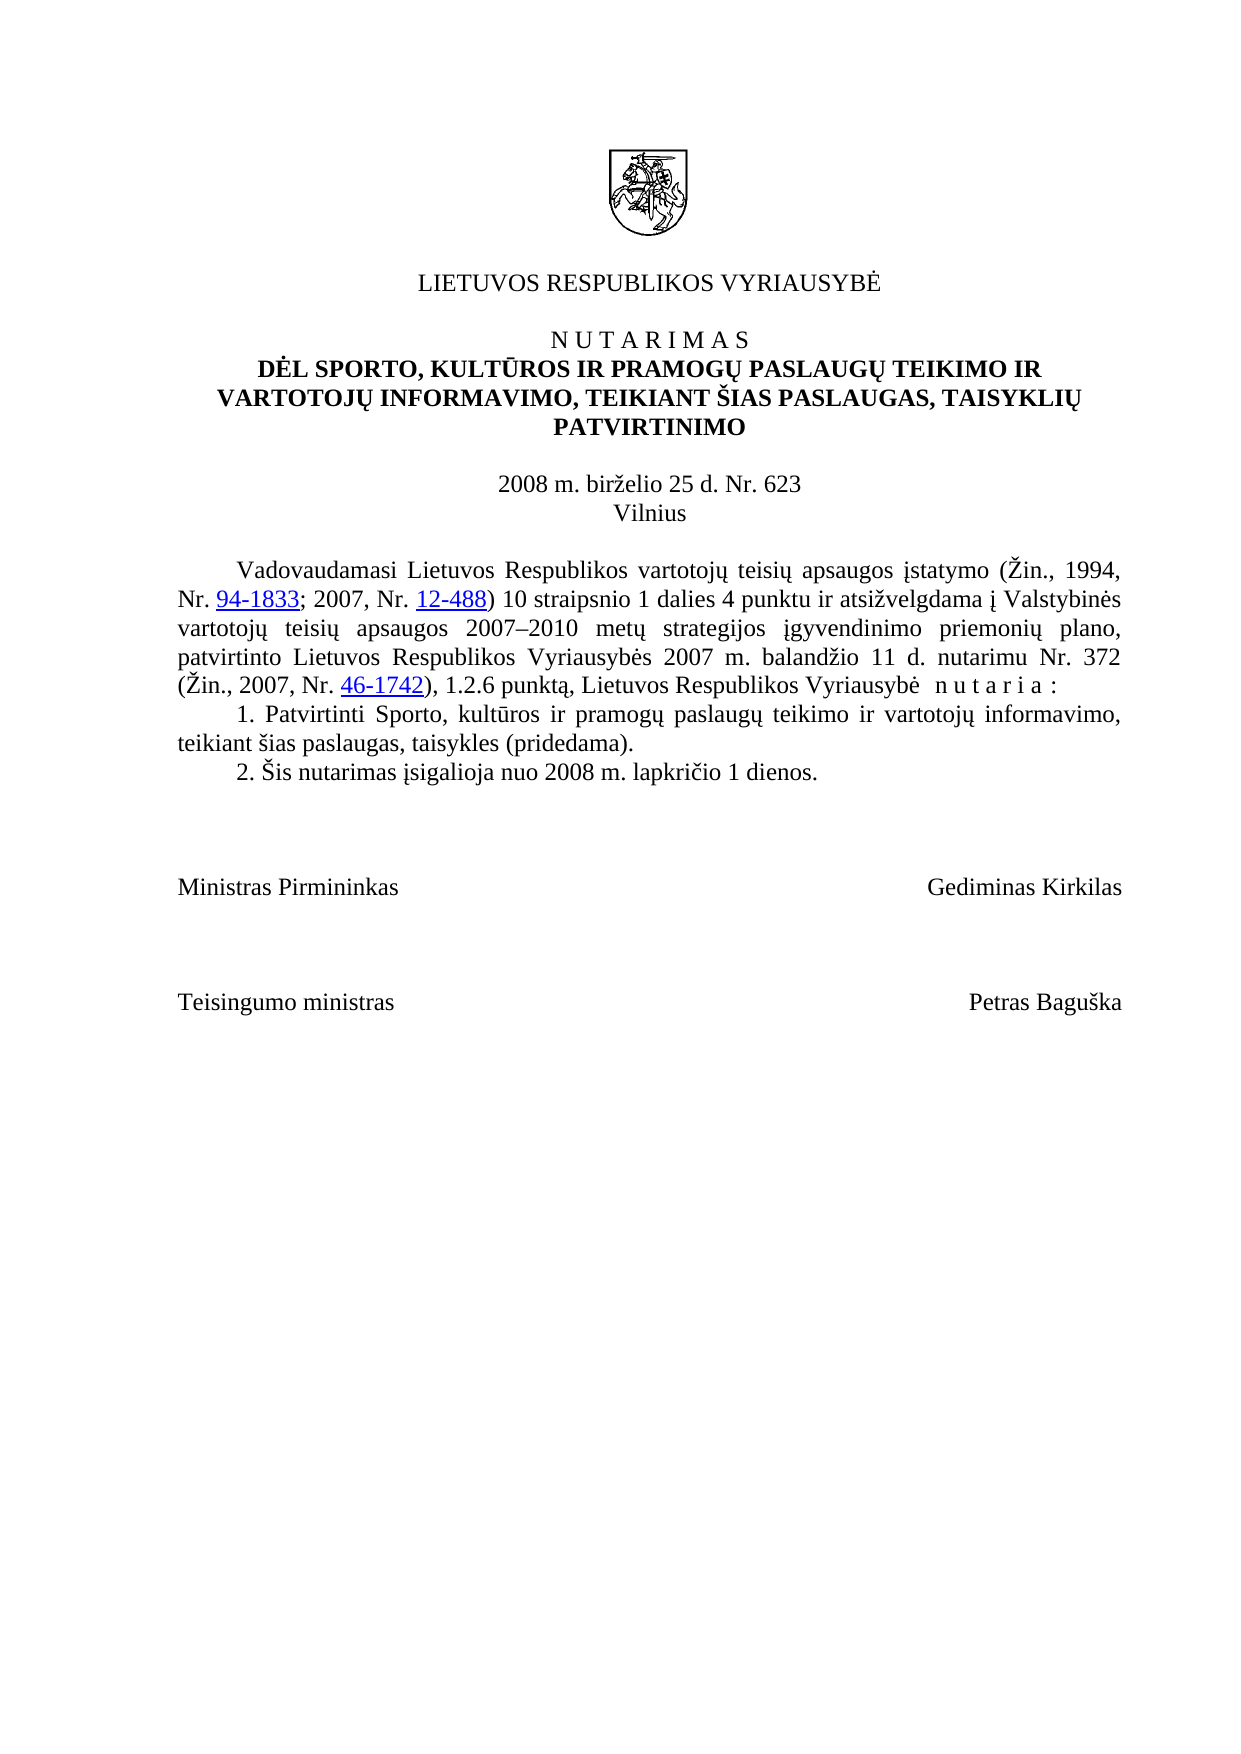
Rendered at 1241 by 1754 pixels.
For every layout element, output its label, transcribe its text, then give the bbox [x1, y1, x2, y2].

text DĖL SPORTO, KULTŪROS IR PRAMOGŲ PASLAUGŲ TEIKIMO IR VARTOTOJŲ INFORMAVIMO, TEIKIANT ŠIAS PASLAUGAS, TAISYKLIŲ PATVIRTINIMO [177, 354, 1122, 440]
text Lietuvos Respublikos Vyriausybė [177, 268, 1122, 297]
text Vadovaudamasi Lietuvos Respublikos vartotojų teisių apsaugos įstatymo (Žin., 1994, Nr. 94-1833; 2007, Nr. 12-488) 10 straipsnio 1 dalies 4 punktu ir atsižvelgdama į Valstybinės vartotojų teisių apsaugos 2007–2010 metų strategijos įgyvendinimo priemonių plano, patvirtinto Lietuvos Respublikos Vyriausybės 2007 m. balandžio 11 d. nutarimu Nr. 372 (Žin., 2007, Nr. 46-1742), 1.2.6 punktą, Lietuvos Respublikos Vyriausybė nutaria: [177, 555, 1122, 699]
text Ministras Pirmininkas Gediminas Kirkilas [177, 872, 1122, 900]
text Vilnius [177, 498, 1122, 527]
text Teisingumo ministras Petras Baguška [177, 987, 1122, 1015]
text 2008 m. birželio 25 d. Nr. 623 [177, 469, 1122, 498]
text NUTARIMAS [177, 325, 1122, 354]
text 2. Šis nutarimas įsigalioja nuo 2008 m. lapkričio 1 dienos. [177, 757, 1122, 785]
text 1. Patvirtinti Sporto, kultūros ir pramogų paslaugų teikimo ir vartotojų informavimo, teikiant šias paslaugas, taisykles (pridedama). [177, 699, 1122, 757]
